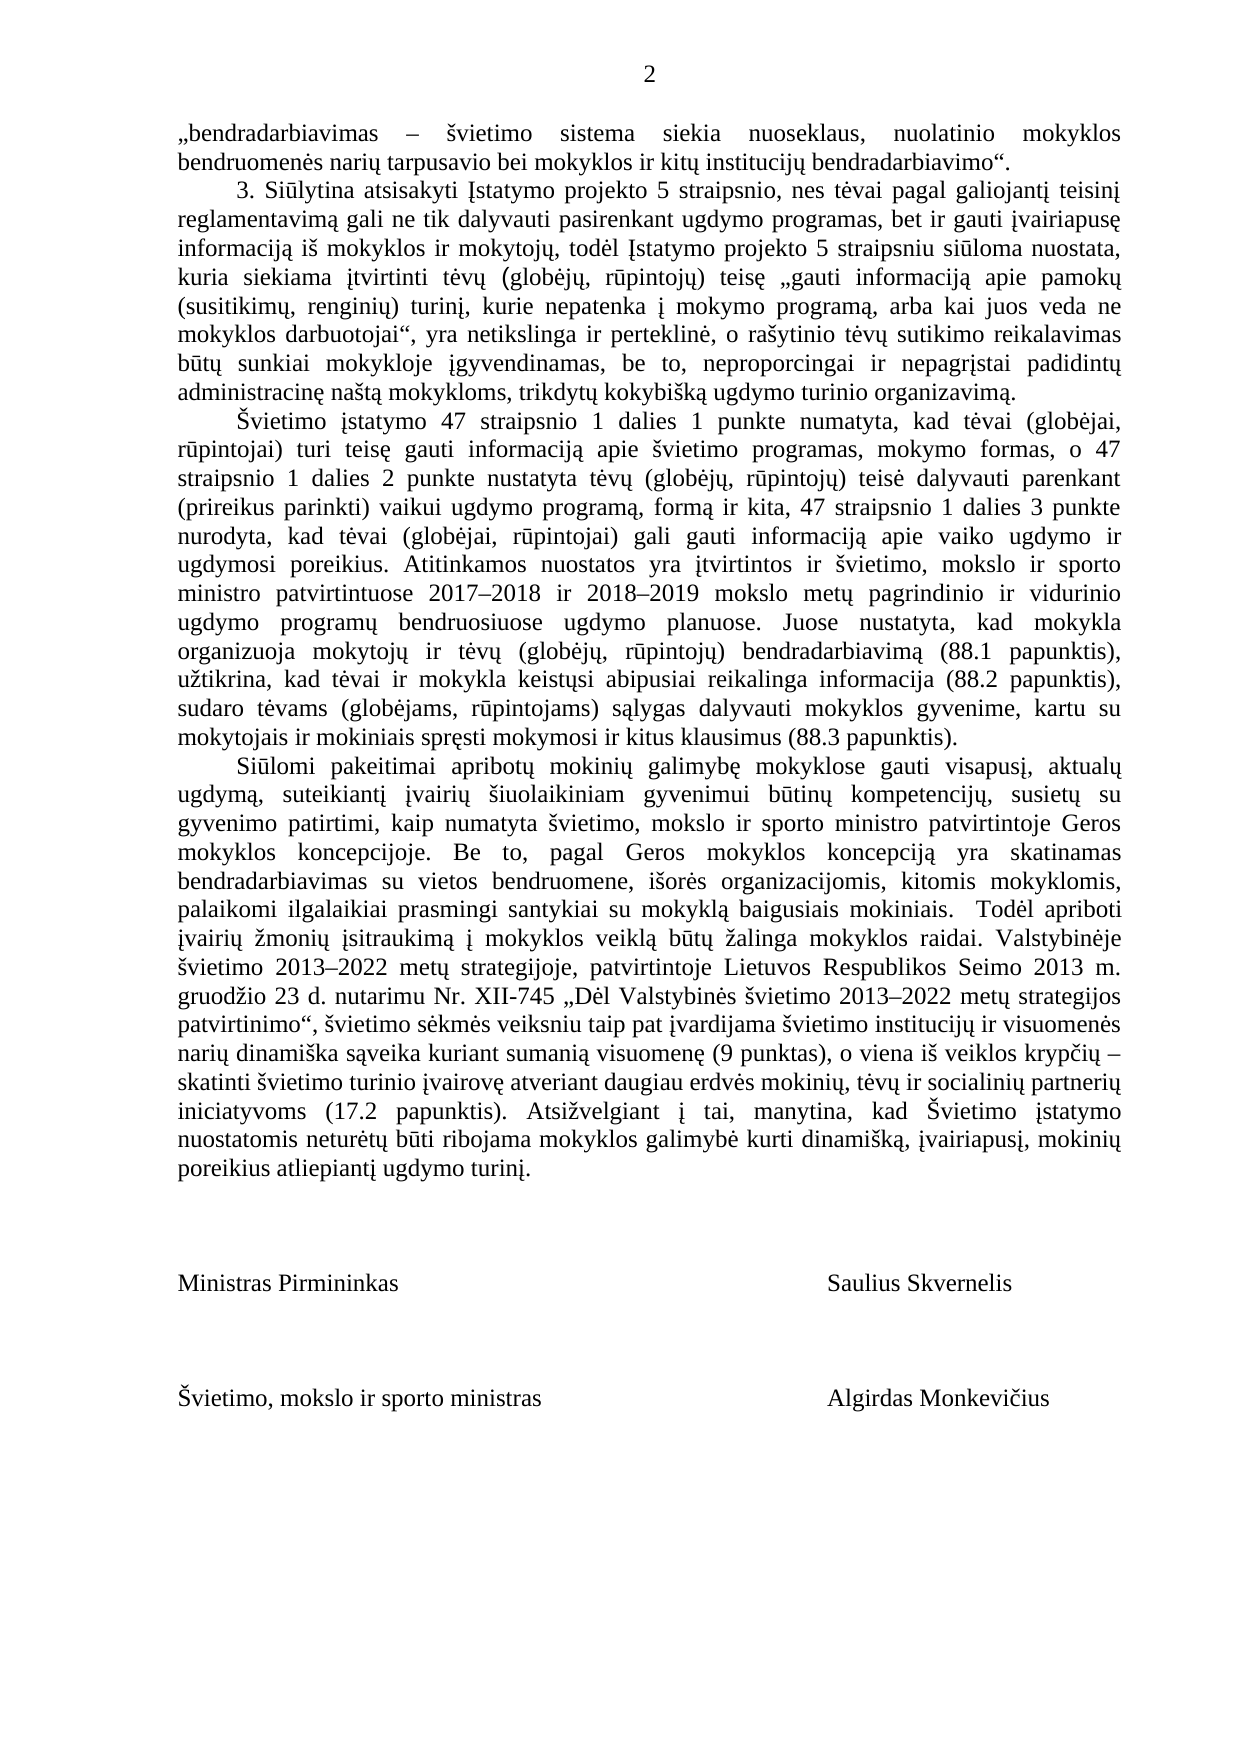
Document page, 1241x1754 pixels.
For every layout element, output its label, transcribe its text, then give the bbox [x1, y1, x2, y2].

text Švietimo įstatymo 47 straipsnio 1 dalies 1 punkte numatyta, kad tėvai (globėjai, rūpintojai) turi teisę gauti informaciją apie švietimo programas, mokymo formas, o 47 straipsnio 1 dalies 2 punkte nustatyta tėvų (globėjų, rūpintojų) teisė dalyvauti parenkant (prireikus parinkti) vaikui ugdymo programą, formą ir kita, 47 straipsnio 1 dalies 3 punkte nurodyta, kad tėvai (globėjai, rūpintojai) gali gauti informaciją apie vaiko ugdymo ir ugdymosi poreikius. Atitinkamos nuostatos yra įtvirtintos ir švietimo, mokslo ir sporto ministro patvirtintuose 2017–2018 ir 2018–2019 mokslo metų pagrindinio ir vidurinio ugdymo programų bendruosiuose ugdymo planuose. Juose nustatyta, kad mokykla organizuoja mokytojų ir tėvų (globėjų, rūpintojų) bendradarbiavimą (88.1 papunktis), užtikrina, kad tėvai ir mokykla keistųsi abipusiai reikalinga informacija (88.2 papunktis), sudaro tėvams (globėjams, rūpintojams) sąlygas dalyvauti mokyklos gyvenime, kartu su mokytojais ir mokiniais spręsti mokymosi ir kitus klausimus (88.3 papunktis). [177, 406, 1122, 751]
text „bendradarbiavimas – švietimo sistema siekia nuoseklaus, nuolatinio mokyklos bendruomenės narių tarpusavio bei mokyklos ir kitų institucijų bendradarbiavimo“. [177, 118, 1122, 176]
text Švietimo, mokslo ir sporto ministras Algirdas Monkevičius [177, 1383, 1122, 1412]
text Ministras Pirmininkas Saulius Skvernelis [177, 1268, 1122, 1297]
text 3. Siūlytina atsisakyti Įstatymo projekto 5 straipsnio, nes tėvai pagal galiojantį teisinį reglamentavimą gali ne tik dalyvauti pasirenkant ugdymo programas, bet ir gauti įvairiapusę informaciją iš mokyklos ir mokytojų, todėl Įstatymo projekto 5 straipsniu siūloma nuostata, kuria siekiama įtvirtinti tėvų (globėjų, rūpintojų) teisę „gauti informaciją apie pamokų (susitikimų, renginių) turinį, kurie nepatenka į mokymo programą, arba kai juos veda ne mokyklos darbuotojai“, yra netikslinga ir perteklinė, o rašytinio tėvų sutikimo reikalavimas būtų sunkiai mokykloje įgyvendinamas, be to, neproporcingai ir nepagrįstai padidintų administracinę naštą mokykloms, trikdytų kokybišką ugdymo turinio organizavimą. [177, 176, 1122, 406]
text Siūlomi pakeitimai apribotų mokinių galimybę mokyklose gauti visapusį, aktualų ugdymą, suteikiantį įvairių šiuolaikiniam gyvenimui būtinų kompetencijų, susietų su gyvenimo patirtimi, kaip numatyta švietimo, mokslo ir sporto ministro patvirtintoje Geros mokyklos koncepcijoje. Be to, pagal Geros mokyklos koncepciją yra skatinamas bendradarbiavimas su vietos bendruomene, išorės organizacijomis, kitomis mokyklomis, palaikomi ilgalaikiai prasmingi santykiai su mokyklą baigusiais mokiniais. Todėl apriboti įvairių žmonių įsitraukimą į mokyklos veiklą būtų žalinga mokyklos raidai. Valstybinėje švietimo 2013–2022 metų strategijoje, patvirtintoje Lietuvos Respublikos Seimo 2013 m. gruodžio 23 d. nutarimu Nr. XII-745 „Dėl Valstybinės švietimo 2013–2022 metų strategijos patvirtinimo“, švietimo sėkmės veiksniu taip pat įvardijama švietimo institucijų ir visuomenės narių dinamiška sąveika kuriant sumanią visuomenę (9 punktas), o viena iš veiklos krypčių – skatinti švietimo turinio įvairovę atveriant daugiau erdvės mokinių, tėvų ir socialinių partnerių iniciatyvoms (17.2 papunktis). Atsižvelgiant į tai, manytina, kad Švietimo įstatymo nuostatomis neturėtų būti ribojama mokyklos galimybė kurti dinamišką, įvairiapusį, mokinių poreikius atliepiantį ugdymo turinį. [177, 751, 1122, 1182]
